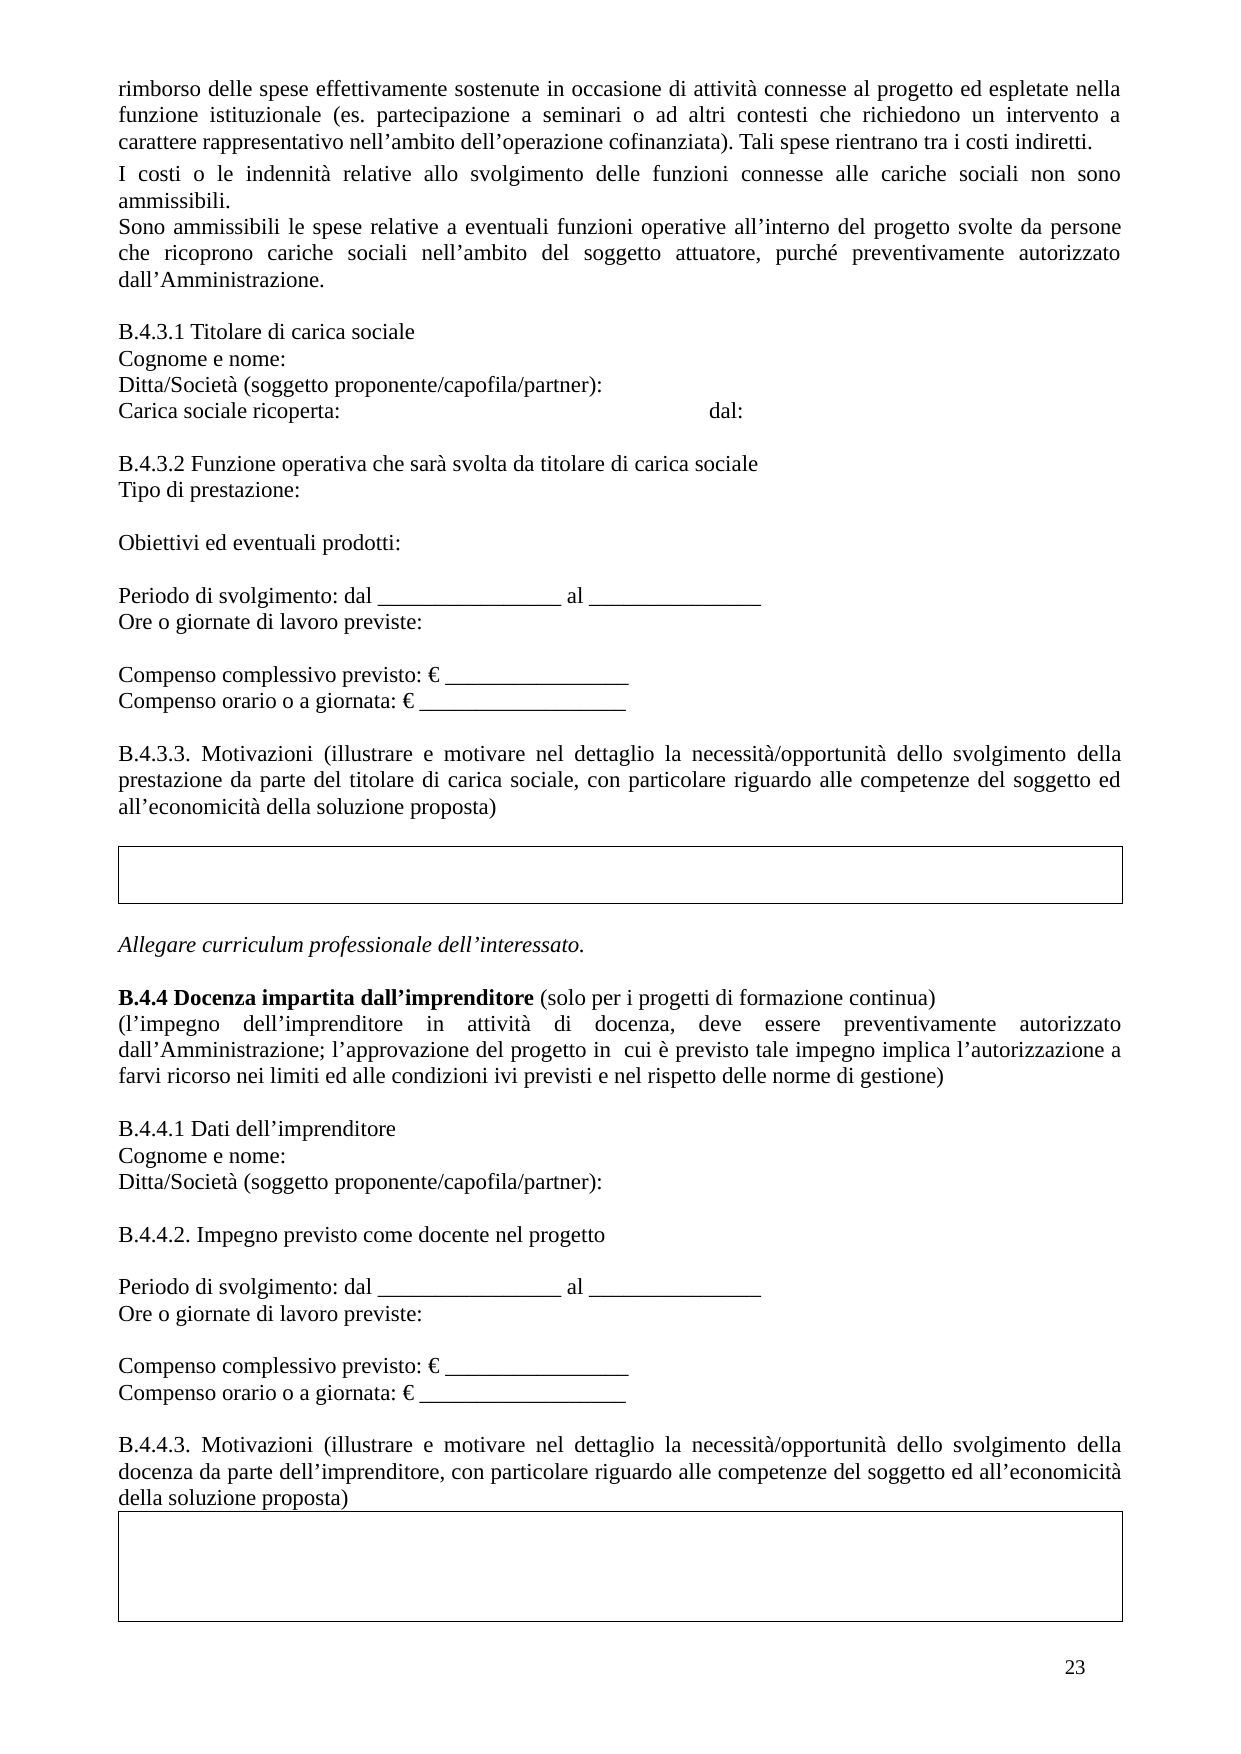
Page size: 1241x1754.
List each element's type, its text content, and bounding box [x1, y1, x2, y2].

text Cognome e nome: [118, 345, 1123, 371]
text Compenso complessivo previsto: € ________________ [118, 1352, 1123, 1379]
text Ore o giornate di lavoro previste: [118, 1300, 1123, 1326]
text B.4.3.1 Titolare di carica sociale [118, 318, 1123, 345]
text Carica sociale ricoperta: dal: [118, 397, 1123, 424]
text B.4.4 Docenza impartita dall’imprenditore (solo per i progetti di formazione continua) [118, 983, 1123, 1010]
text Obiettivi ed eventuali prodotti: [118, 529, 1123, 556]
text Compenso orario o a giornata: € __________________ [118, 1379, 1123, 1405]
text Periodo di svolgimento: dal ________________ al _______________ [118, 582, 1123, 608]
text Compenso orario o a giornata: € __________________ [118, 687, 1123, 714]
text Ore o giornate di lavoro previste: [118, 608, 1123, 635]
text Ditta/Società (soggetto proponente/capofila/partner): [118, 1168, 1123, 1194]
text B.4.4.1 Dati dell’imprenditore [118, 1115, 1123, 1142]
text B.4.3.3. Motivazioni (illustrare e motivare nel dettaglio la necessità/opportunità dello svolgimento della prestazione da parte del titolare di carica sociale, con particolare riguardo alle competenze del soggetto ed all’economicità della soluzione proposta) [118, 740, 1123, 819]
text Allegare curriculum professionale dell’interessato. [118, 931, 1123, 957]
text I costi o le indennità relative allo svolgimento delle funzioni connesse alle cariche sociali non sono ammissibili. [118, 160, 1123, 213]
text rimborso delle spese effettivamente sostenute in occasione di attività connesse al progetto ed espletate nella funzione istituzionale (es. partecipazione a seminari o ad altri contesti che richiedono un intervento a carattere rappresentativo nell’ambito dell’operazione cofinanziata). Tali spese rientrano tra i costi indiretti. [118, 75, 1123, 154]
text B.4.4.3. Motivazioni (illustrare e motivare nel dettaglio la necessità/opportunità dello svolgimento della docenza da parte dell’imprenditore, con particolare riguardo alle competenze del soggetto ed all’economicità della soluzione proposta) [118, 1432, 1123, 1511]
text (l’impegno dell’imprenditore in attività di docenza, deve essere preventivamente autorizzato dall’Amministrazione; l’approvazione del progetto in cui è previsto tale impegno implica l’autorizzazione a farvi ricorso nei limiti ed alle condizioni ivi previsti e nel rispetto delle norme di gestione) [118, 1010, 1123, 1089]
text Cognome e nome: [118, 1142, 1123, 1168]
text Ditta/Società (soggetto proponente/capofila/partner): [118, 371, 1123, 397]
text Sono ammissibili le spese relative a eventuali funzioni operative all’interno del progetto svolte da persone che ricoprono cariche sociali nell’ambito del soggetto attuatore, purché preventivamente autorizzato dall’Amministrazione. [118, 213, 1123, 292]
text B.4.4.2. Impegno previsto come docente nel progetto [118, 1221, 1123, 1247]
text Compenso complessivo previsto: € ________________ [118, 661, 1123, 687]
text Tipo di prestazione: [118, 477, 1123, 503]
text B.4.3.2 Funzione operativa che sarà svolta da titolare di carica sociale [118, 450, 1123, 477]
text Periodo di svolgimento: dal ________________ al _______________ [118, 1273, 1123, 1300]
